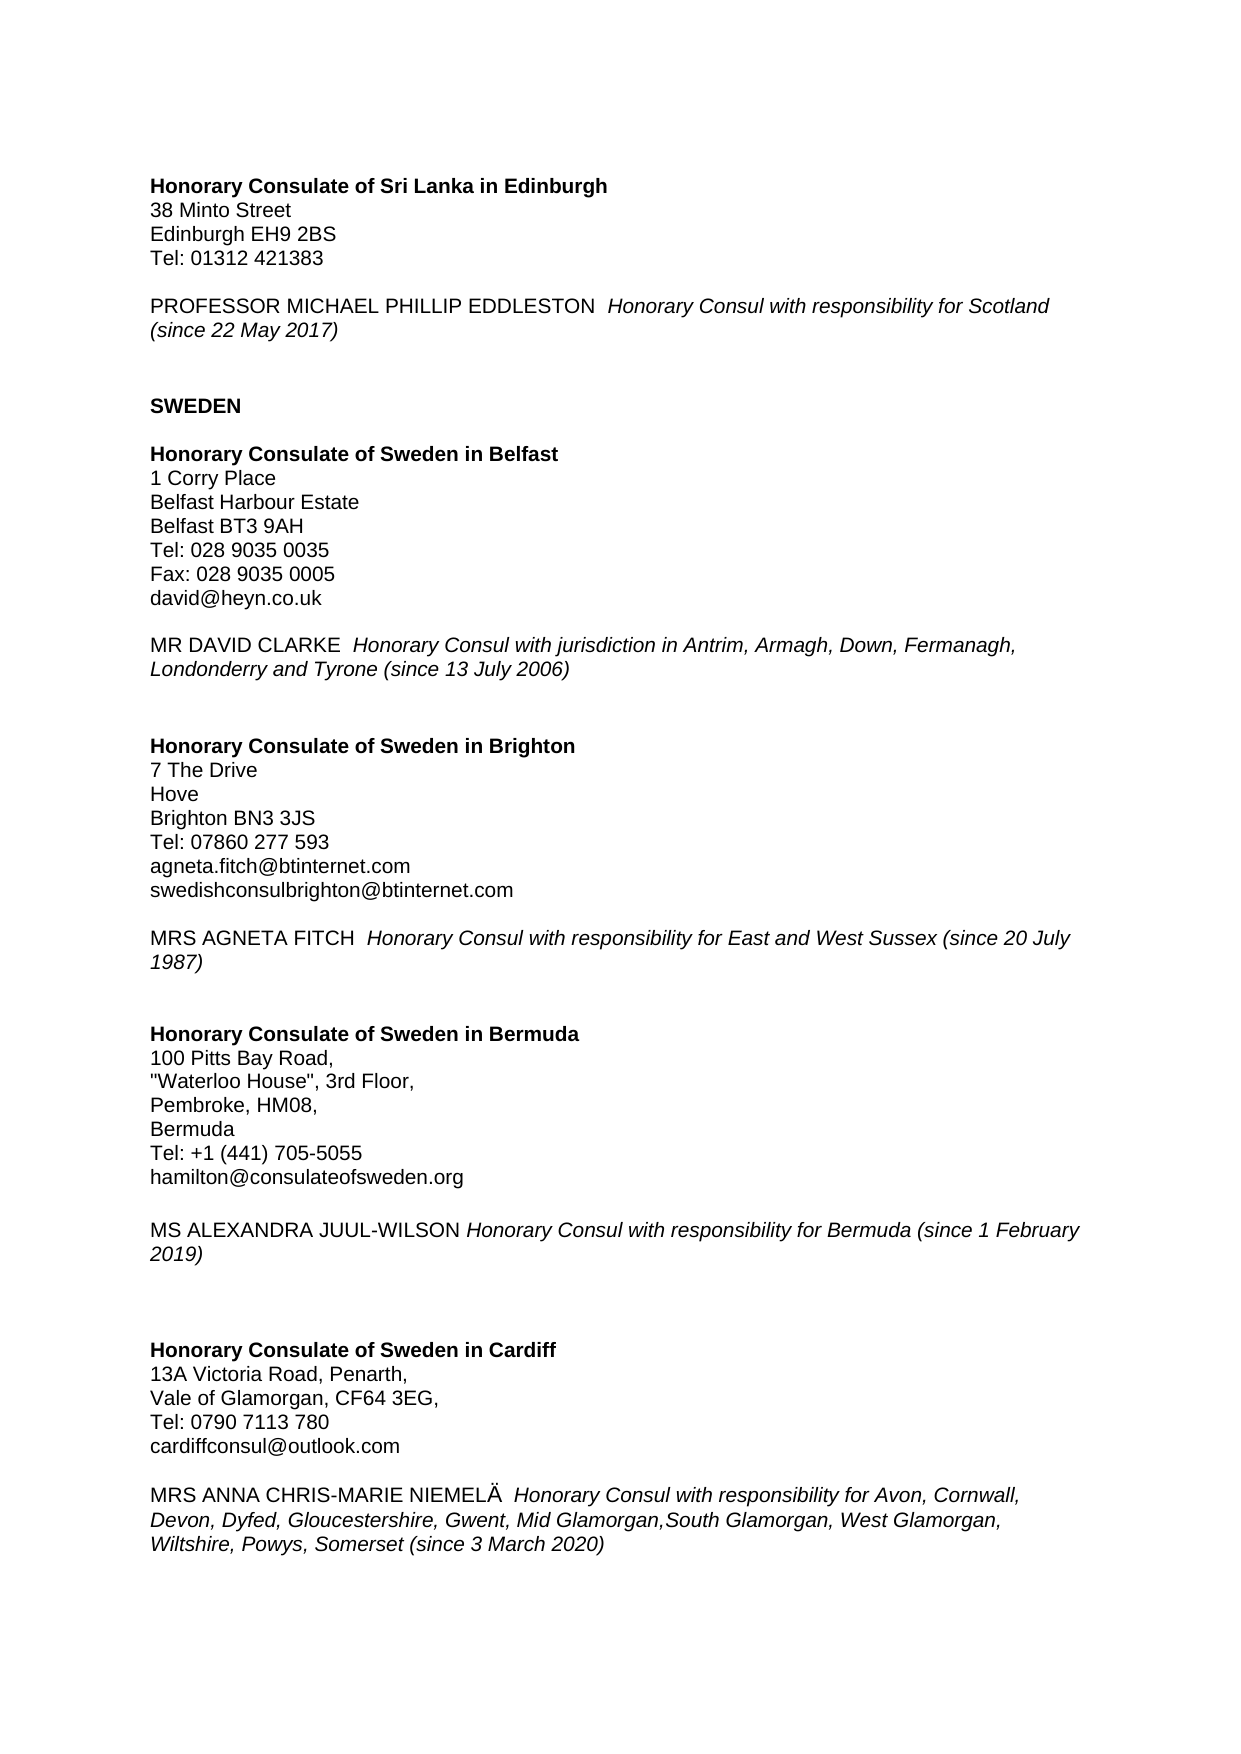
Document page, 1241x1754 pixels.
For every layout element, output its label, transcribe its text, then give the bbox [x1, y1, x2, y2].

text david@heyn.co.uk [150, 585, 1090, 609]
text Tel: +1 (441) 705-5055 hamilton@consulateofsweden.org [150, 1141, 1090, 1189]
text Honorary Consulate of Sri Lanka in Edinburgh [150, 174, 1090, 198]
text Tel: 07860 277 593 [150, 830, 1090, 854]
text Honorary Consulate of Sweden in Belfast [150, 442, 1090, 466]
text agneta.fitch@btinternet.com [150, 854, 1090, 878]
text 100 Pitts Bay Road, [150, 1045, 1090, 1069]
text "Waterloo House", 3rd Floor, Pembroke, HM08, Bermuda [150, 1069, 1090, 1141]
text MRS AGNETA FITCH Honorary Consul with responsibility for East and West Sussex (since 20 July 1987) [150, 926, 1090, 973]
text MRS ANNA CHRIS-MARIE NIEMELÄ Honorary Consul with responsibility for Avon, Cornwall, Devon, Dyfed, Gloucestershire, Gwent, Mid Glamorgan,South Glamorgan, West Glamorgan, Wiltshire, Powys, Somerset (since 3 March 2020) [150, 1481, 1090, 1556]
text MS ALEXANDRA JUUL-WILSON Honorary Consul with responsibility for Bermuda (since 1 February 2019) [150, 1218, 1090, 1266]
text Hove [150, 782, 1090, 806]
text 13A Victoria Road, Penarth, [150, 1362, 1090, 1386]
text Honorary Consulate of Sweden in Cardiff [150, 1338, 1090, 1362]
text 7 The Drive [150, 758, 1090, 782]
text Fax: 028 9035 0005 [150, 561, 1090, 585]
text SWEDEN [150, 394, 1090, 418]
text Vale of Glamorgan, CF64 3EG, Tel: 0790 7113 780 cardiffconsul@outlook.com [150, 1386, 1090, 1457]
text Edinburgh EH9 2BS [150, 222, 1090, 246]
text Honorary Consulate of Sweden in Bermuda [150, 1021, 1090, 1045]
text Belfast BT3 9AH [150, 513, 1090, 537]
text Belfast Harbour Estate [150, 489, 1090, 513]
text Honorary Consulate of Sweden in Brighton [150, 734, 1090, 758]
text swedishconsulbrighton@btinternet.com [150, 878, 1090, 902]
text 1 Corry Place [150, 466, 1090, 489]
text Tel: 028 9035 0035 [150, 537, 1090, 561]
text Brighton BN3 3JS [150, 806, 1090, 830]
text MR DAVID CLARKE Honorary Consul with jurisdiction in Antrim, Armagh, Down, Fermanagh, Londonderry and Tyrone (since 13 July 2006) [150, 633, 1090, 681]
text PROFESSOR MICHAEL PHILLIP EDDLESTON Honorary Consul with responsibility for Scotland (since 22 May 2017) [150, 294, 1090, 342]
text 38 Minto Street [150, 198, 1090, 222]
text Tel: 01312 421383 [150, 246, 1090, 270]
